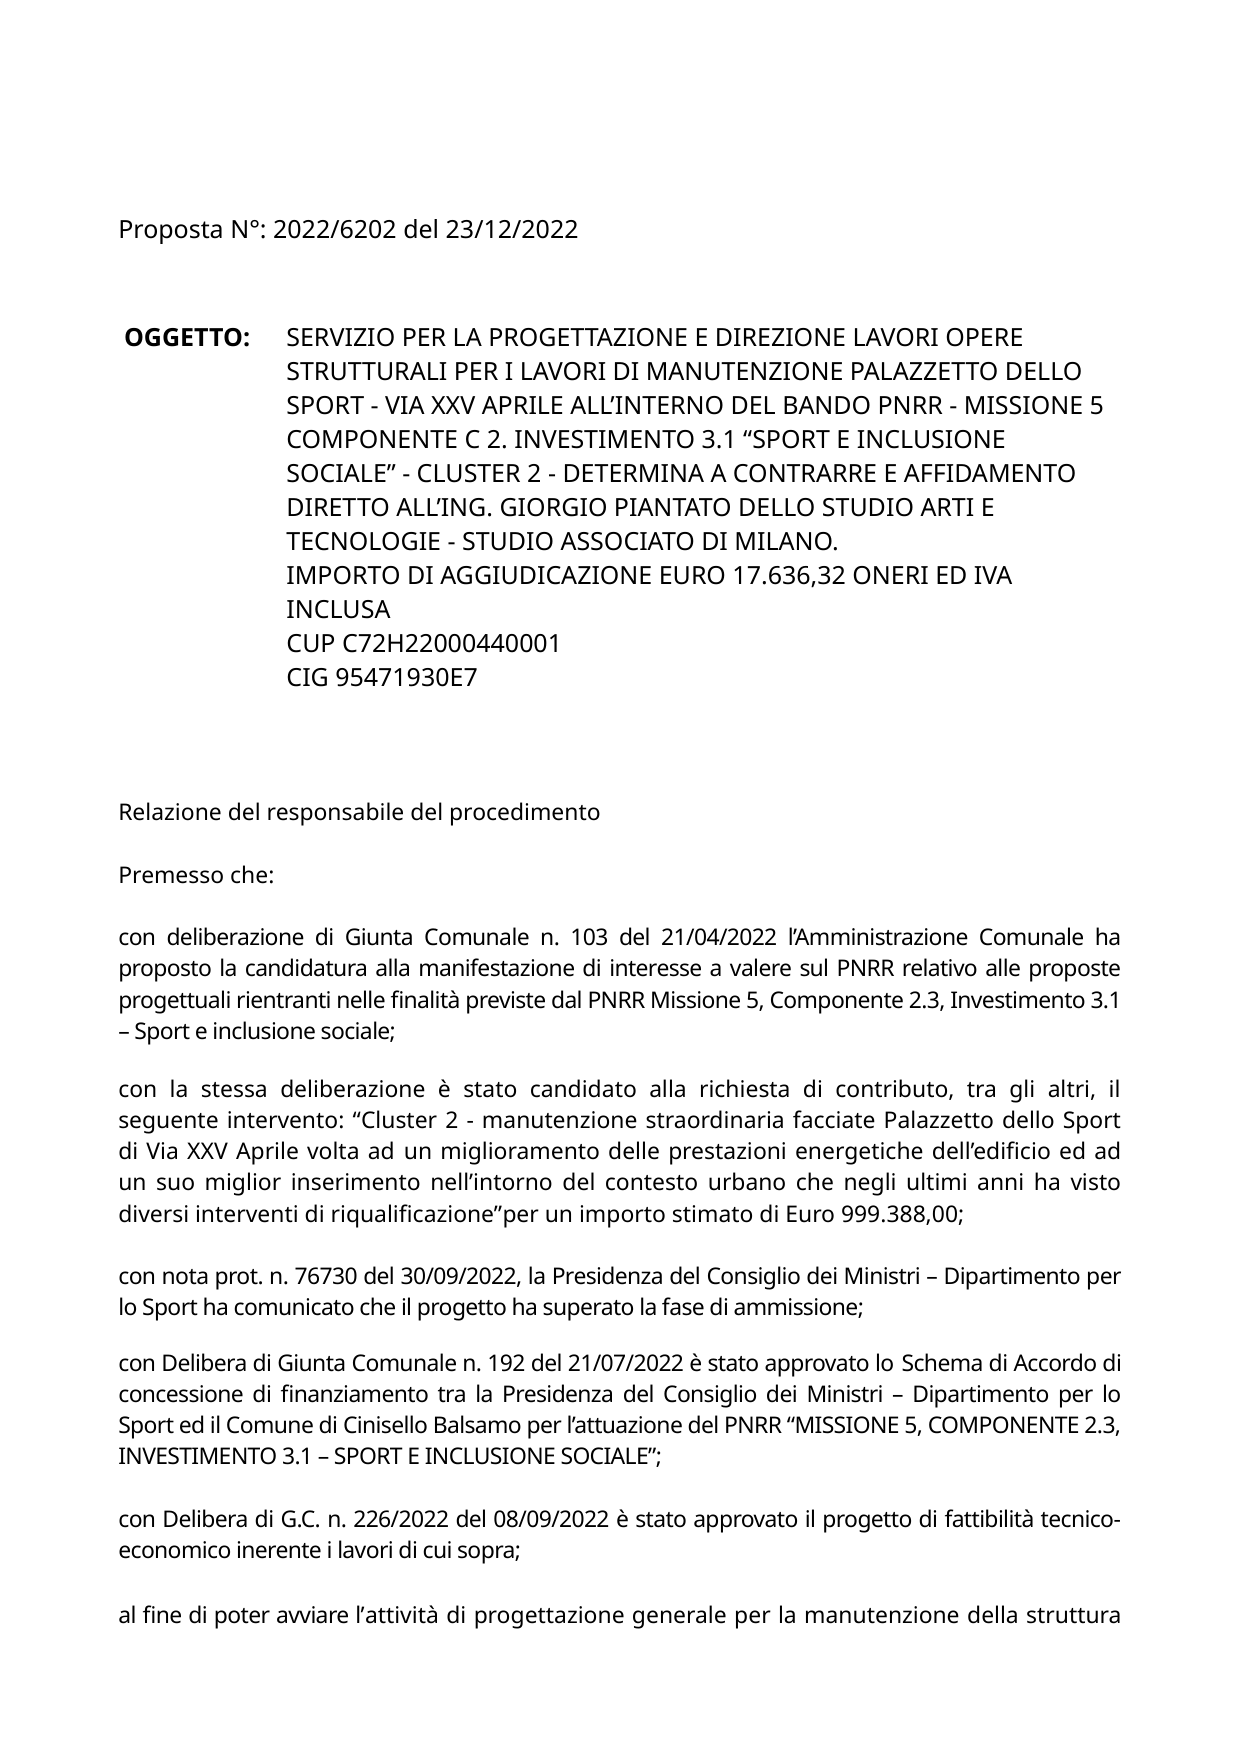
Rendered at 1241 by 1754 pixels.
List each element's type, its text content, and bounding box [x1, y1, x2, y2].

text al fine di poter avviare l’attività di progettazione generale per la manutenzione della struttura [118, 1599, 1122, 1631]
text con la stessa deliberazione è stato candidato alla richiesta di contributo, tra gli altri, il seguente intervento: “Cluster 2 - manutenzione straordinaria facciate Palazzetto dello Sport di Via XXV Aprile volta ad un miglioramento delle prestazioni energetiche dell’edificio ed ad un suo miglior inserimento nell’intorno del contesto urbano che negli ultimi anni ha visto diversi interventi di riqualificazione”per un importo stimato di Euro 999.388,00; [118, 1072, 1122, 1229]
table_header OGGETTO: [118, 314, 281, 699]
text con nota prot. n. 76730 del 30/09/2022, la Presidenza del Consiglio dei Ministri – Dipartimento per lo Sport ha comunicato che il progetto ha superato la fase di ammissione; [118, 1260, 1122, 1322]
table_header SERVIZIO PER LA PROGETTAZIONE E DIREZIONE LAVORI OPERE STRUTTURALI PER I LAVORI DI MANUTENZIONE PALAZZETTO DELLO SPORT - VIA XXV APRILE ALL’INTERNO DEL BANDO PNRR - MISSIONE 5 COMPONENTE C 2. INVESTIMENTO 3.1 “SPORT E INCLUSIONE SOCIALE” - CLUSTER 2 - DETERMINA A CONTRARRE E AFFIDAMENTO DIRETTO ALL’ING. GIORGIO PIANTATO DELLO STUDIO ARTI E TECNOLOGIE - STUDIO ASSOCIATO DI MILANO. IMPORTO DI AGGIUDICAZIONE EURO 17.636,32 ONERI ED IVA INCLUSA CUP C72H22000440001 CIG 95471930E7 [281, 314, 1123, 699]
text con Delibera di Giunta Comunale n. 192 del 21/07/2022 è stato approvato lo Schema di Accordo di concessione di finanziamento tra la Presidenza del Consiglio dei Ministri – Dipartimento per lo Sport ed il Comune di Cinisello Balsamo per l’attuazione del PNRR “MISSIONE 5, COMPONENTE 2.3, INVESTIMENTO 3.1 – SPORT E INCLUSIONE SOCIALE”; [118, 1347, 1122, 1472]
text Premesso che: [118, 859, 1122, 890]
text con Delibera di G.C. n. 226/2022 del 08/09/2022 è stato approvato il progetto di fattibilità tecnico- economico inerente i lavori di cui sopra; [118, 1503, 1122, 1565]
text Relazione del responsabile del procedimento [118, 796, 1122, 827]
text Proposta N°: 2022/6202 del 23/12/2022 [118, 211, 1122, 245]
text con deliberazione di Giunta Comunale n. 103 del 21/04/2022 l’Amministrazione Comunale ha proposto la candidatura alla manifestazione di interesse a valere sul PNRR relativo alle proposte progettuali rientranti nelle finalità previste dal PNRR Missione 5, Componente 2.3, Investimento 3.1 – Sport e inclusione sociale; [118, 921, 1122, 1046]
